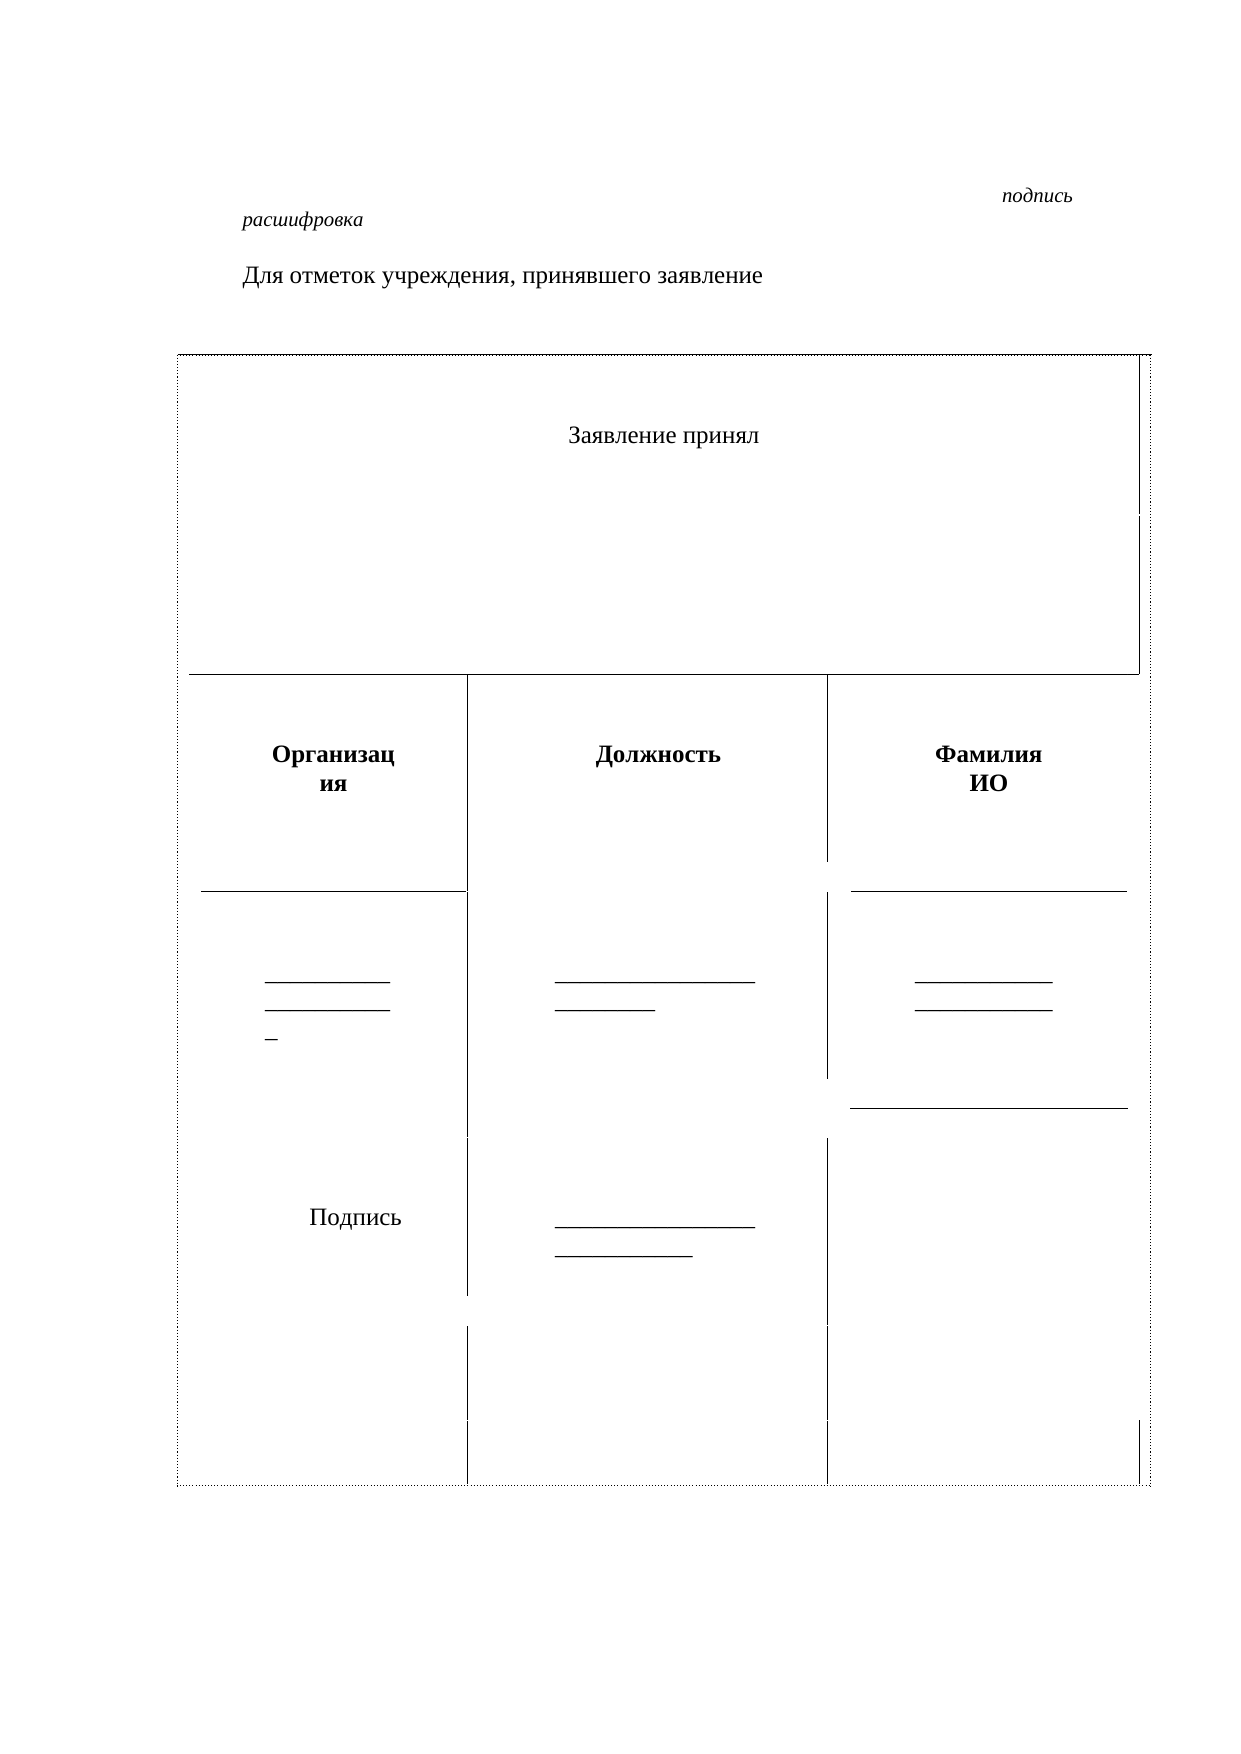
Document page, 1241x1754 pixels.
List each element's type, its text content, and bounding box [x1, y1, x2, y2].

table_header [177, 355, 189, 515]
table_cell [189, 891, 200, 1137]
table_cell [851, 1421, 1127, 1484]
table_cell [491, 1326, 826, 1420]
table_header [468, 675, 478, 891]
table_cell [177, 515, 189, 674]
table_header Фамилия ИО [851, 676, 1127, 890]
table_cell [1139, 675, 1151, 1485]
table_cell [177, 675, 189, 1485]
table_header [839, 675, 850, 891]
table_cell [479, 1421, 490, 1484]
table_cell [201, 1421, 466, 1484]
table_cell _____________________ [201, 893, 466, 1136]
table_header [189, 675, 200, 891]
text подпись расшифровка [178, 119, 1151, 195]
table_cell [479, 1325, 490, 1420]
table_cell [467, 1325, 478, 1420]
table_cell [190, 516, 1138, 673]
table_cell [827, 1137, 838, 1325]
table_cell [201, 1326, 466, 1420]
table_cell [467, 891, 478, 1137]
table_cell [1139, 515, 1151, 674]
text Для отметок учреждения, принявшего заявление [178, 195, 1151, 353]
table_cell [468, 1421, 478, 1484]
table_cell [839, 1325, 850, 1420]
table_cell [828, 1421, 838, 1484]
table_header [1139, 355, 1151, 515]
table_cell ________________________ [479, 891, 838, 1137]
table_header [1128, 675, 1139, 891]
table_cell [491, 1421, 826, 1484]
table_cell [839, 1421, 850, 1484]
table_cell [851, 1138, 1127, 1296]
table_cell [1128, 1325, 1139, 1420]
table_cell ___________________________ [491, 1138, 826, 1324]
table_cell [839, 1137, 1139, 1325]
table_cell Подпись [189, 1137, 478, 1325]
table_header Заявление принял [190, 357, 1138, 514]
table_cell [1128, 1421, 1138, 1484]
table_cell [827, 1325, 838, 1420]
table_header Организация [201, 676, 466, 890]
table_cell [189, 1325, 200, 1420]
table_cell [479, 1137, 490, 1325]
table_header Должность [479, 675, 838, 891]
table_cell ______________________ [839, 891, 1139, 1137]
table_cell [851, 1326, 1127, 1420]
table_cell [190, 1421, 200, 1484]
